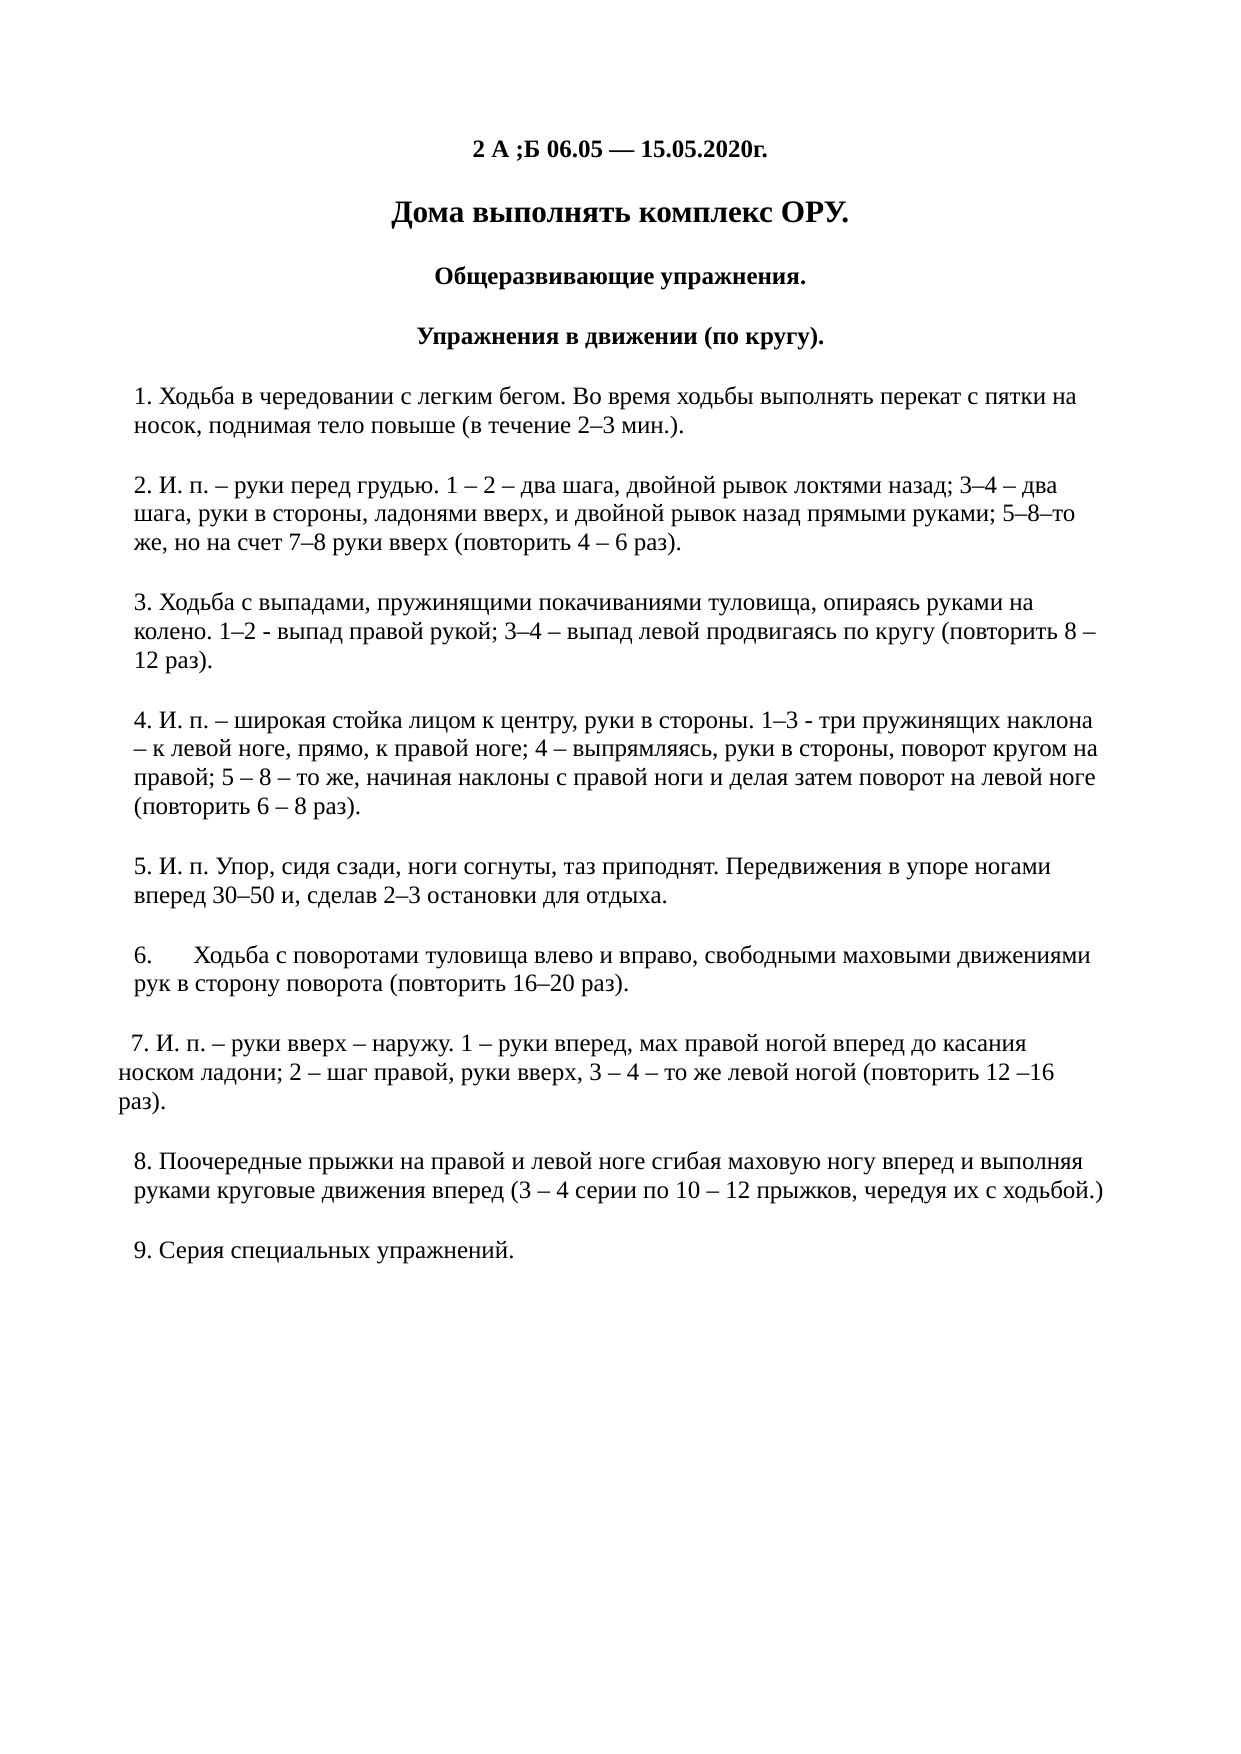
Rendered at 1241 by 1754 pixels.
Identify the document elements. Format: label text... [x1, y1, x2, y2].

text Упражнения в движении (по кругу). [134, 321, 1106, 350]
list Ходьба с поворотами туловища влево и вправо, свободными маховыми движениями рук в сторону поворота (повторить 16–20 раз). [134, 940, 1106, 997]
text 2 А ;Б 06.05 — 15.05.2020г. [134, 134, 1106, 162]
text Общеразвивающие упражнения. [134, 261, 1106, 290]
text 3. Ходьба с выпадами, пружинящими покачиваниями туловища, опираясь руками на колено. 1–2 - выпад правой рукой; 3–4 – выпад левой продвигаясь по кругу (повторить 8 –12 раз). [134, 587, 1106, 673]
text 8. Поочередные прыжки на правой и левой ноге сгибая маховую ногу вперед и выполняя руками круговые движения вперед (3 – 4 серии по 10 – 12 прыжков, чередуя их с ходьбой.) [134, 1146, 1106, 1203]
list 7. И. п. – руки вверх – наружу. 1 – руки вперед, мах правой ногой вперед до касания носком ладони; 2 – шаг правой, руки вверх, 3 – 4 – то же левой ногой (повторить 12 –16 раз). [118, 1028, 1106, 1115]
text 4. И. п. – широкая стойка лицом к центру, руки в стороны. 1–3 - три пружинящих наклона – к левой ноге, прямо, к правой ноге; 4 – выпрямляясь, руки в стороны, поворот кругом на правой; 5 – 8 – то же, начиная наклоны с правой ноги и делая затем поворот на левой ноге (повторить 6 – 8 раз). [134, 705, 1106, 820]
text 5. И. п. Упор, сидя сзади, ноги согнуты, таз приподнят. Передвижения в упоре ногами вперед 30–50 и, сделав 2–3 остановки для отдыха. [134, 851, 1106, 908]
text Дома выполнять комплекс ОРУ. [134, 194, 1106, 230]
text 2. И. п. – руки перед грудью. 1 – 2 – два шага, двойной рывок локтями назад; 3–4 – два шага, руки в стороны, ладонями вверх, и двойной рывок назад прямыми руками; 5–8–то же, но на счет 7–8 руки вверх (повторить 4 – 6 раз). [134, 470, 1106, 556]
text 9. Серия специальных упражнений. [134, 1235, 1106, 1263]
text 1. Ходьба в чередовании с легким бегом. Во время ходьбы выполнять перекат с пятки на носок, поднимая тело повыше (в течение 2–3 мин.). [134, 381, 1106, 438]
